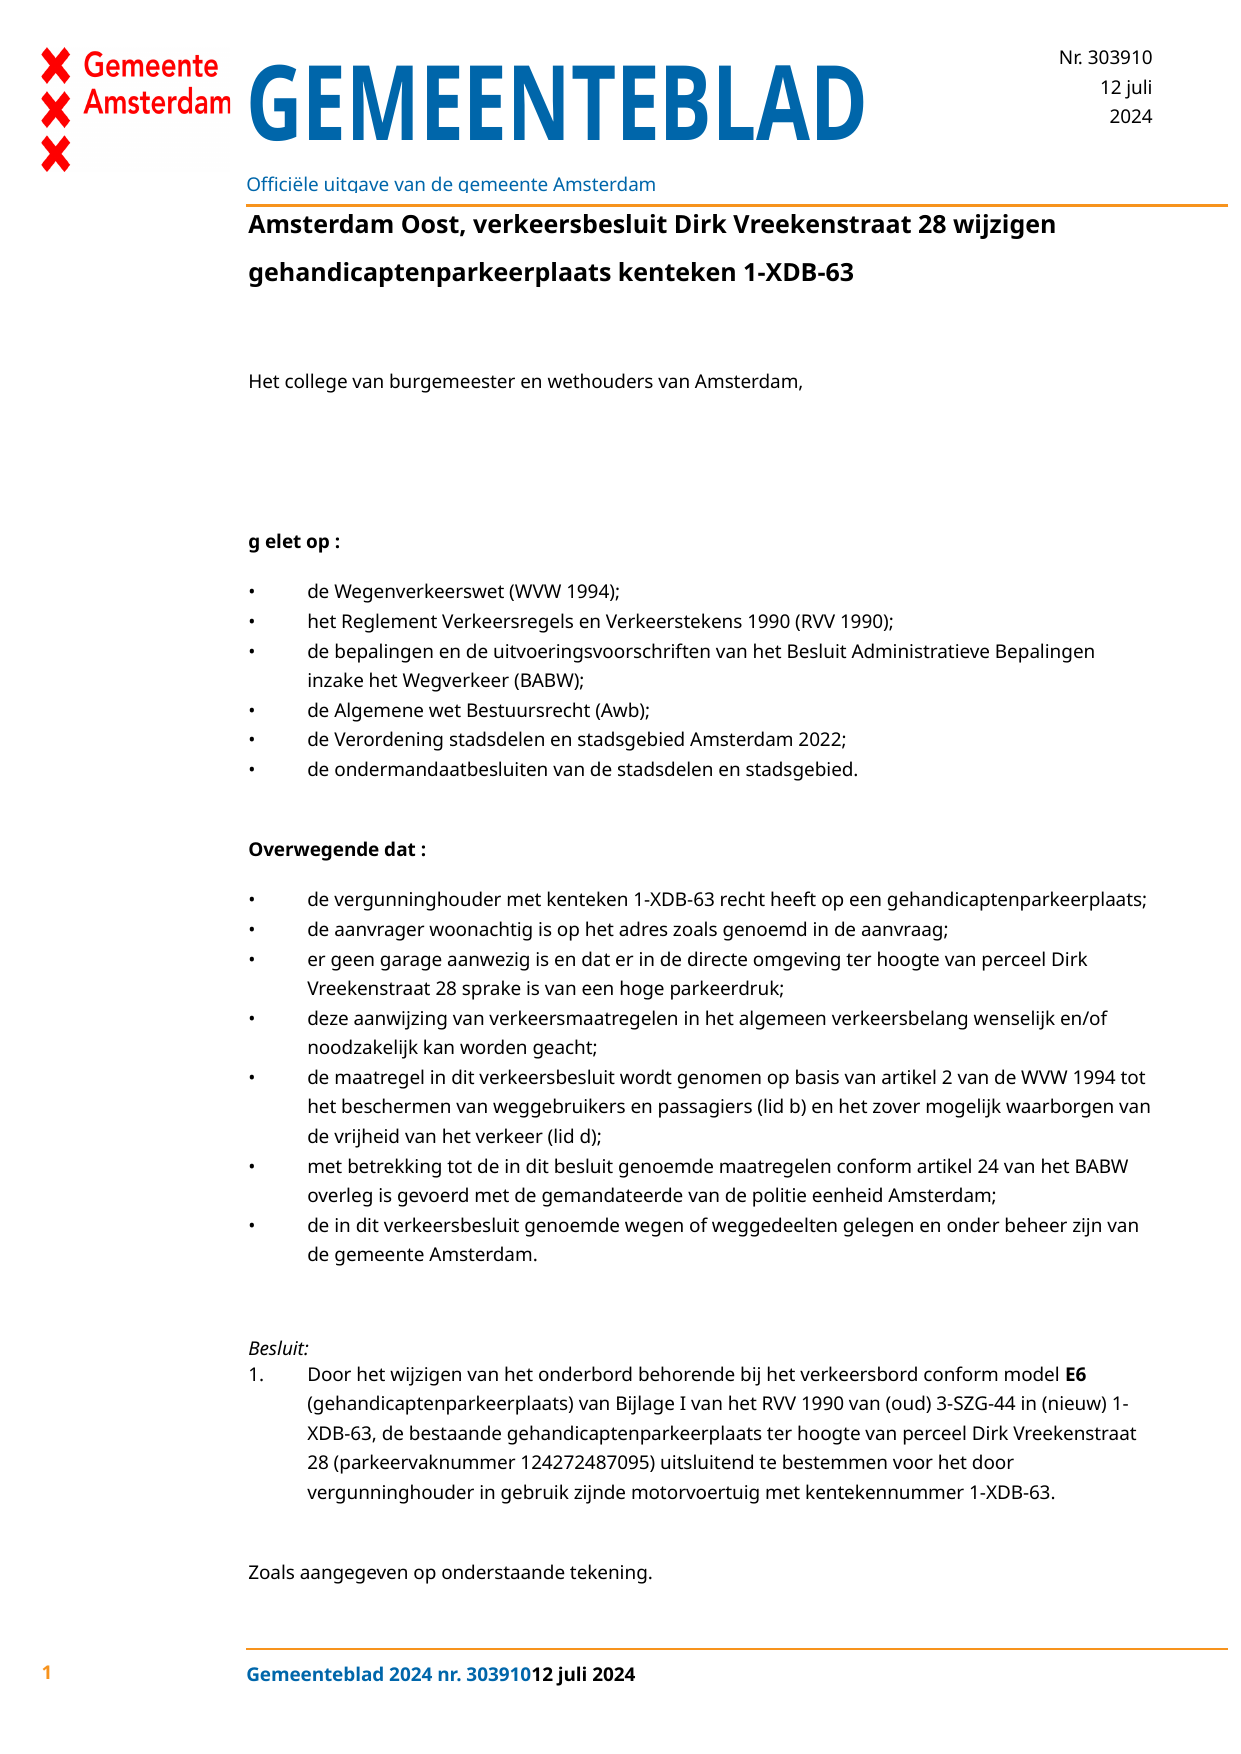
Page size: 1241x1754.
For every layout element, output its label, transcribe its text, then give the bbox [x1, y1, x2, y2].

list de vergunninghouder met kenteken 1-XDB-63 recht heeft op een gehandicaptenparkeerplaats; [248, 887, 1152, 912]
text Overwegende dat : [248, 836, 1152, 862]
picture [41, 47, 231, 172]
list de Wegenverkeerswet (WVW 1994); [248, 579, 1152, 604]
list de ondermandaatbesluiten van de stadsdelen en stadsgebied. [248, 756, 1152, 782]
list Door het wijzigen van het onderbord behorende bij het verkeersbord conform model E6 (gehandicaptenparkeerplaats) van Bijlage I van het RVV 1990 van (oud) 3-SZG-44 in (nieuw) 1-XDB-63, de bestaande gehandicaptenparkeerplaats ter hoogte van perceel Dirk Vreekenstraat 28 (parkeervaknummer 124272487095) uitsluitend te bestemmen voor het door vergunninghouder in gebruik zijnde motorvoertuig met kentekennummer 1-XDB-63. [248, 1361, 1152, 1505]
list de aanvrager woonachtig is op het adres zoals genoemd in de aanvraag; [248, 916, 1152, 942]
text Besluit: [248, 1335, 1152, 1361]
list er geen garage aanwezig is en dat er in de directe omgeving ter hoogte van perceel Dirk Vreekenstraat 28 sprake is van een hoge parkeerdruk; [248, 946, 1152, 1001]
list deze aanwijzing van verkeersmaatregelen in het algemeen verkeersbelang wenselijk en/of noodzakelijk kan worden geacht; [248, 1005, 1152, 1060]
text g elet op : [248, 528, 1152, 554]
list de Verordening stadsdelen en stadsgebied Amsterdam 2022; [248, 727, 1152, 752]
text Zoals aangegeven op onderstaande tekening. [248, 1559, 1152, 1585]
list de bepalingen en de uitvoeringsvoorschriften van het Besluit Administratieve Bepalingen inzake het Wegverkeer (BABW); [248, 638, 1152, 693]
list de maatregel in dit verkeersbesluit wordt genomen op basis van artikel 2 van de WVW 1994 tot het beschermen van weggebruikers en passagiers (lid b) en het zover mogelijk waarborgen van de vrijheid van het verkeer (lid d); [248, 1064, 1152, 1149]
list het Reglement Verkeersregels en Verkeerstekens 1990 (RVV 1990); [248, 608, 1152, 634]
text Het college van burgemeester en wethouders van Amsterdam, [248, 368, 1152, 394]
text Amsterdam Oost, verkeersbesluit Dirk Vreekenstraat 28 wijzigen gehandicaptenparkeerplaats kenteken 1-XDB-63 [248, 207, 1152, 288]
list met betrekking tot de in dit besluit genoemde maatregelen conform artikel 24 van het BABW overleg is gevoerd met de gemandateerde van de politie eenheid Amsterdam; [248, 1153, 1152, 1208]
list de in dit verkeersbesluit genoemde wegen of weggedeelten gelegen en onder beheer zijn van de gemeente Amsterdam. [248, 1212, 1152, 1267]
list de Algemene wet Bestuursrecht (Awb); [248, 697, 1152, 723]
